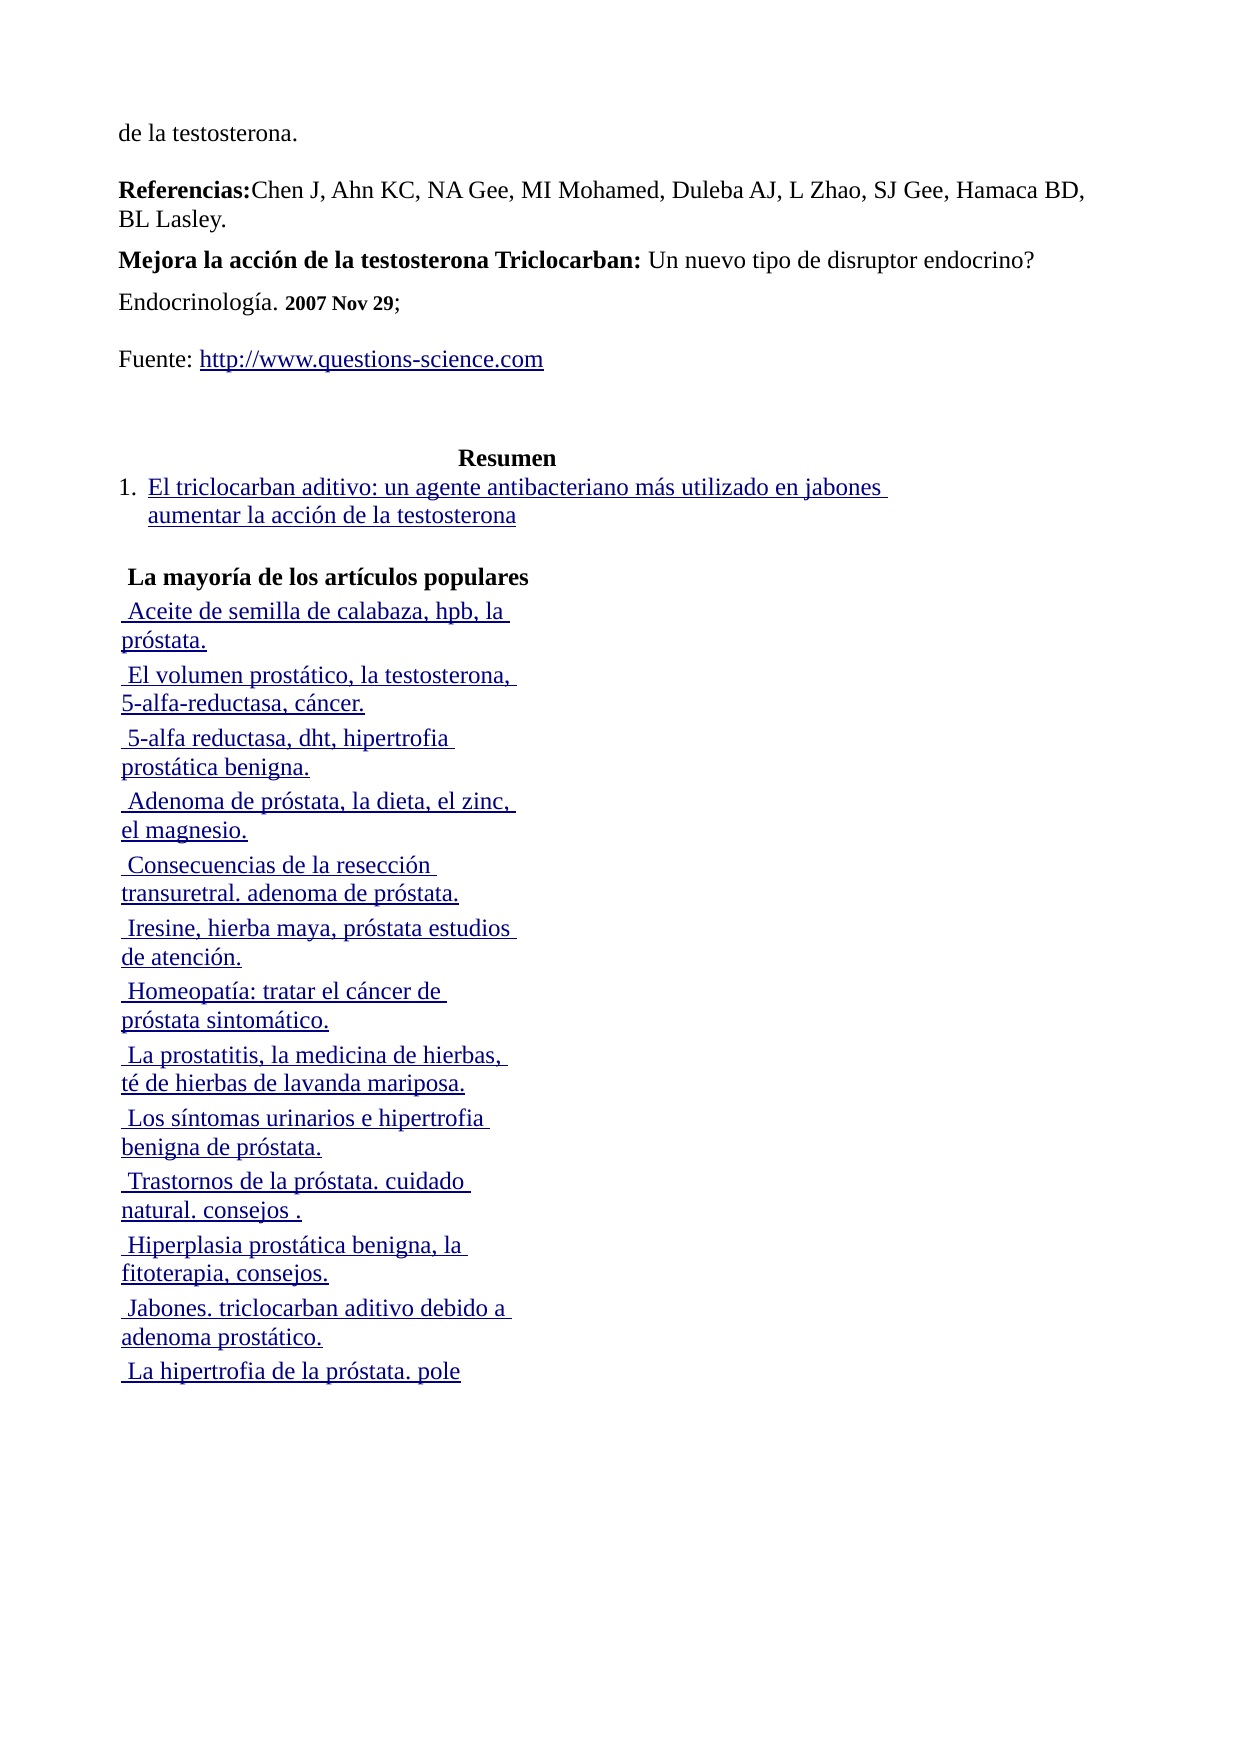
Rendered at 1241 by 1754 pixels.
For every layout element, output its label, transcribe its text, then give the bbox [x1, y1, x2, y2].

table_cell [525, 847, 533, 910]
table_cell [525, 657, 533, 720]
table_cell La hipertrofia de la próstata. pole [118, 1354, 525, 1388]
table_cell El volumen prostático, la testosterona, 5-alfa-reductasa, cáncer. [118, 657, 525, 720]
table_cell [525, 1290, 533, 1353]
table_cell [525, 1037, 533, 1100]
table_cell Homeopatía: tratar el cáncer de próstata sintomático. [118, 974, 525, 1037]
table_cell [525, 910, 533, 973]
text Mejora la acción de la testosterona Triclocarban: Un nuevo tipo de disruptor endocrino? [118, 246, 1122, 274]
table_cell Adenoma de próstata, la dieta, el zinc, el magnesio. [118, 784, 525, 847]
table_cell [525, 720, 533, 783]
text de la testosterona. Referencias:Chen J, Ahn KC, NA Gee, MI Mohamed, Duleba AJ, L Zhao, SJ Gee, Hamaca BD, BL Lasley. [118, 118, 1122, 233]
table_cell [525, 1164, 533, 1227]
table_cell Jabones. triclocarban aditivo debido a adenoma prostático. [118, 1290, 525, 1353]
table_cell Trastornos de la próstata. cuidado natural. consejos . [118, 1164, 525, 1227]
text Endocrinología. 2007 Nov 29; Fuente: http://www.questions-science.com [118, 287, 1122, 373]
table_cell Iresine, hierba maya, próstata estudios de atención. [118, 910, 525, 973]
table_cell La prostatitis, la medicina de hierbas, té de hierbas de lavanda mariposa. [118, 1037, 525, 1100]
table_cell Aceite de semilla de calabaza, hpb, la próstata. [118, 594, 525, 657]
table_cell [525, 594, 533, 657]
table_header La mayoría de los artículos populares [118, 559, 533, 593]
table_header Resumen [118, 443, 896, 472]
table_cell Los síntomas urinarios e hipertrofia benigna de próstata. [118, 1100, 525, 1163]
table_cell [525, 784, 533, 847]
table_cell [525, 1227, 533, 1290]
table_cell Consecuencias de la resección transuretral. adenoma de próstata. [118, 847, 525, 910]
table_cell El triclocarban aditivo: un agente antibacteriano más utilizado en jabones aumentar la acción de la testosterona [118, 472, 896, 559]
table_cell [525, 974, 533, 1037]
table_cell Hiperplasia prostática benigna, la fitoterapia, consejos. [118, 1227, 525, 1290]
table_cell [525, 1100, 533, 1163]
table_cell 5-alfa reductasa, dht, hipertrofia prostática benigna. [118, 720, 525, 783]
table_cell [525, 1354, 533, 1388]
